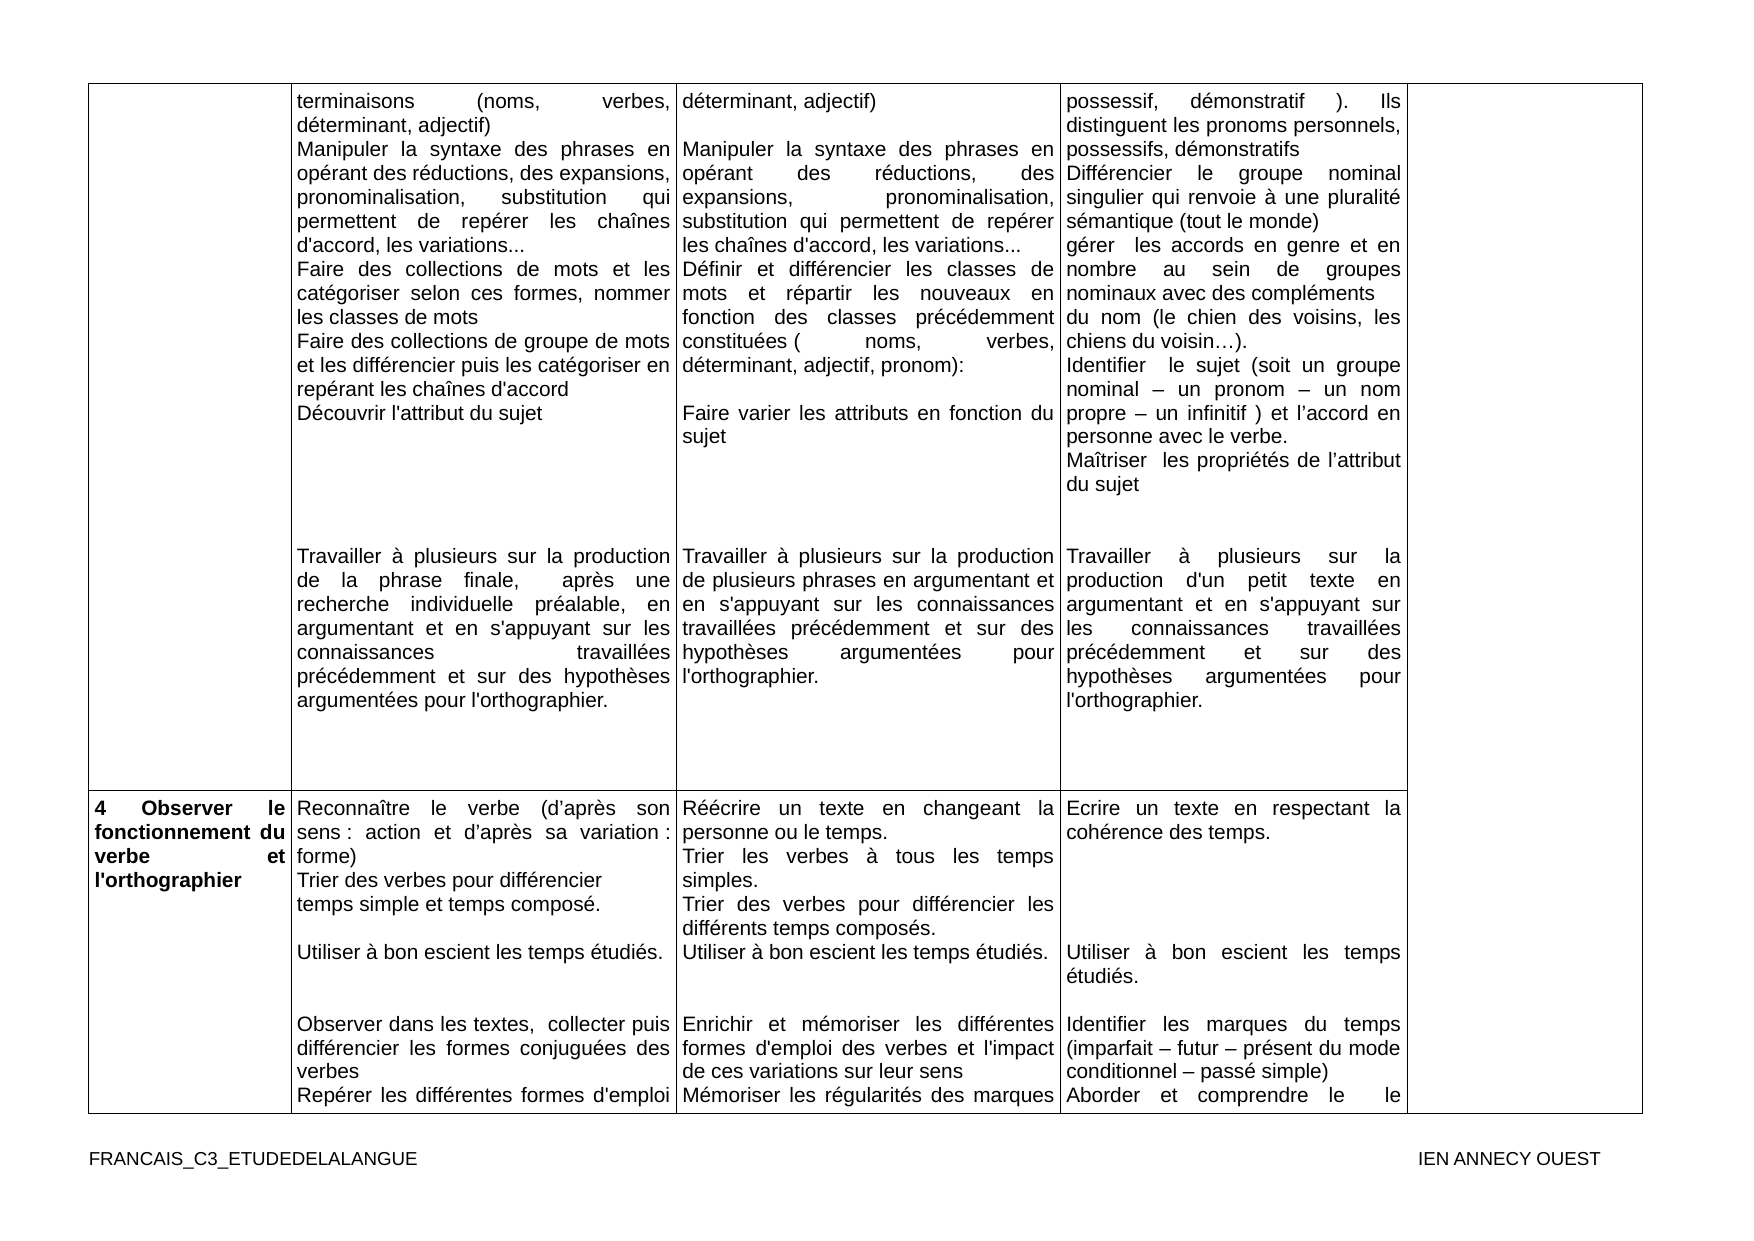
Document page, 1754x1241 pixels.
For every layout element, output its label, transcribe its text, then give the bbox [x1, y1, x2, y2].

table_cell [1408, 84, 1642, 1113]
table_cell Réécrire un texte en changeant la personne ou le temps. Trier les verbes à tous les temps simples. Trier des verbes pour différencier les différents temps composés. Utiliser à bon escient les temps étudiés. Enrichir et mémoriser les différentes formes d'emploi des verbes et l'impact de ces variations sur leur sens Mémoriser les régularités des marques [677, 791, 1060, 1113]
table_cell [89, 84, 291, 789]
table_cell possessif, démonstratif ). Ils distinguent les pronoms personnels, possessifs, démonstratifs Différencier le groupe nominal singulier qui renvoie à une pluralité sémantique (tout le monde) gérer les accords en genre et en nombre au sein de groupes nominaux avec des compléments du nom (le chien des voisins, les chiens du voisin…). Identifier le sujet (soit un groupe nominal – un pronom – un nom propre – un infinitif ) et l’accord en personne avec le verbe. Maîtriser les propriétés de l’attribut du sujet Travailler à plusieurs sur la production d'un petit texte en argumentant et en s'appuyant sur les connaissances travaillées précédemment et sur des hypothèses argumentées pour l'orthographier. [1061, 84, 1407, 789]
table_cell Ecrire un texte en respectant la cohérence des temps. Utiliser à bon escient les temps étudiés. Identifier les marques du temps (imparfait – futur – présent du mode conditionnel – passé simple) Aborder et comprendre le le [1061, 791, 1407, 1113]
table_cell déterminant, adjectif) Manipuler la syntaxe des phrases en opérant des réductions, des expansions, pronominalisation, substitution qui permettent de repérer les chaînes d'accord, les variations... Définir et différencier les classes de mots et répartir les nouveaux en fonction des classes précédemment constituées ( noms, verbes, déterminant, adjectif, pronom): Faire varier les attributs en fonction du sujet Travailler à plusieurs sur la production de plusieurs phrases en argumentant et en s'appuyant sur les connaissances travaillées précédemment et sur des hypothèses argumentées pour l'orthographier. [677, 84, 1060, 789]
table_cell 4 Observer le fonctionnement du verbe et l'orthographier [89, 791, 291, 1113]
table_cell terminaisons (noms, verbes, déterminant, adjectif) Manipuler la syntaxe des phrases en opérant des réductions, des expansions, pronominalisation, substitution qui permettent de repérer les chaînes d'accord, les variations... Faire des collections de mots et les catégoriser selon ces formes, nommer les classes de mots Faire des collections de groupe de mots et les différencier puis les catégoriser en repérant les chaînes d'accord Découvrir l'attribut du sujet Travailler à plusieurs sur la production de la phrase finale, après une recherche individuelle préalable, en argumentant et en s'appuyant sur les connaissances travaillées précédemment et sur des hypothèses argumentées pour l'orthographier. [292, 84, 676, 789]
table_cell Reconnaître le verbe (d’après son sens : action et d’après sa variation : forme) Trier des verbes pour différencier temps simple et temps composé. Utiliser à bon escient les temps étudiés. Observer dans les textes, collecter puis différencier les formes conjuguées des verbes Repérer les différentes formes d'emploi [292, 791, 676, 1113]
